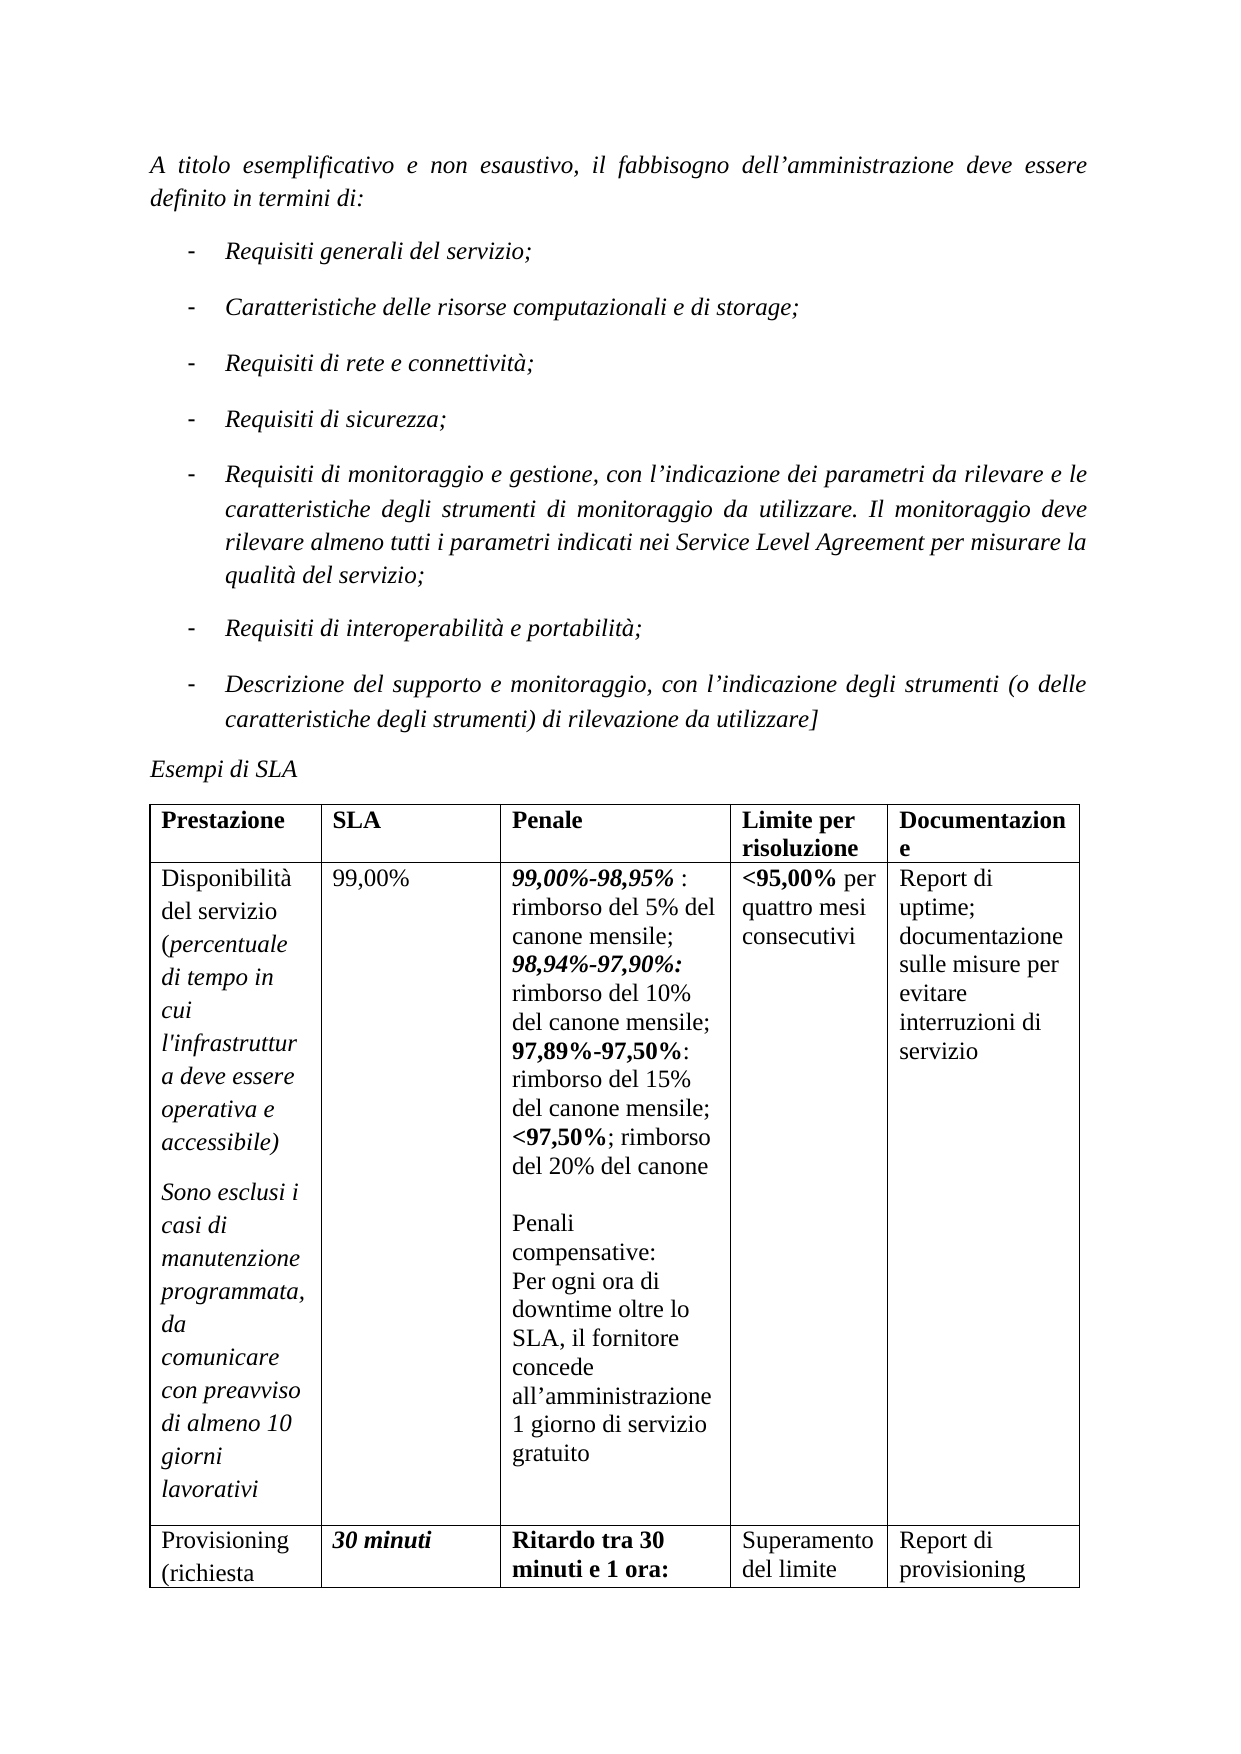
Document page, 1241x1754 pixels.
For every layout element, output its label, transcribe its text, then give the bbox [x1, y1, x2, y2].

table_cell Superamento del limite [731, 1526, 887, 1587]
table_cell [1080, 1525, 1084, 1587]
list Requisiti di rete e connettività; [187, 344, 1090, 378]
list Requisiti generali del servizio; [187, 233, 1090, 267]
table_header Prestazione [151, 805, 321, 862]
list Requisiti di interoperabilità e portabilità; [187, 610, 1090, 644]
table_header Limite per risoluzione [731, 805, 887, 862]
table_cell Provisioning (richiesta [151, 1526, 321, 1587]
text Esempi di SLA [150, 754, 1090, 783]
list Caratteristiche delle risorse computazionali e di storage; [187, 288, 1090, 323]
table_cell [1080, 862, 1084, 1524]
table_header Documentazione [888, 805, 1079, 862]
list Descrizione del supporto e monitoraggio, con l’indicazione degli strumenti (o delle caratteristiche degli strumenti) di rilevazione da utilizzare] [187, 666, 1090, 733]
table_header [1080, 804, 1084, 862]
table_cell 30 minuti [322, 1526, 500, 1587]
table_cell 99,00%-98,95% : rimborso del 5% del canone mensile; 98,94%-97,90%: rimborso del 10% del canone mensile; 97,89%-97,50%: rimborso del 15% del canone mensile; <97,50%; rimborso del 20% del canone Penali compensative: Per ogni ora di downtime oltre lo SLA, il fornitore concede all’amministrazione 1 giorno di servizio gratuito [501, 863, 730, 1524]
table_header Penale [501, 805, 730, 862]
table_header SLA [322, 805, 500, 862]
list Requisiti di sicurezza; [187, 400, 1090, 434]
table_cell 99,00% [322, 863, 500, 1524]
table_cell Report di uptime; documentazione sulle misure per evitare interruzioni di servizio [888, 863, 1079, 1524]
table_cell Disponibilità del servizio (percentuale di tempo in cui l'infrastruttura deve essere operativa e accessibile) Sono esclusi i casi di manutenzione programmata, da comunicare con preavviso di almeno 10 giorni lavorativi [151, 863, 321, 1524]
table_cell <95,00% per quattro mesi consecutivi [731, 863, 887, 1524]
list Requisiti di monitoraggio e gestione, con l’indicazione dei parametri da rilevare e le caratteristiche degli strumenti di monitoraggio da utilizzare. Il monitoraggio deve rilevare almeno tutti i parametri indicati nei Service Level Agreement per misurare la qualità del servizio; [187, 456, 1090, 589]
text A titolo esemplificativo e non esaustivo, il fabbisogno dell’amministrazione deve essere definito in termini di: [150, 150, 1090, 212]
table_cell Ritardo tra 30 minuti e 1 ora: [501, 1526, 730, 1587]
table_cell Report di provisioning [888, 1526, 1079, 1587]
